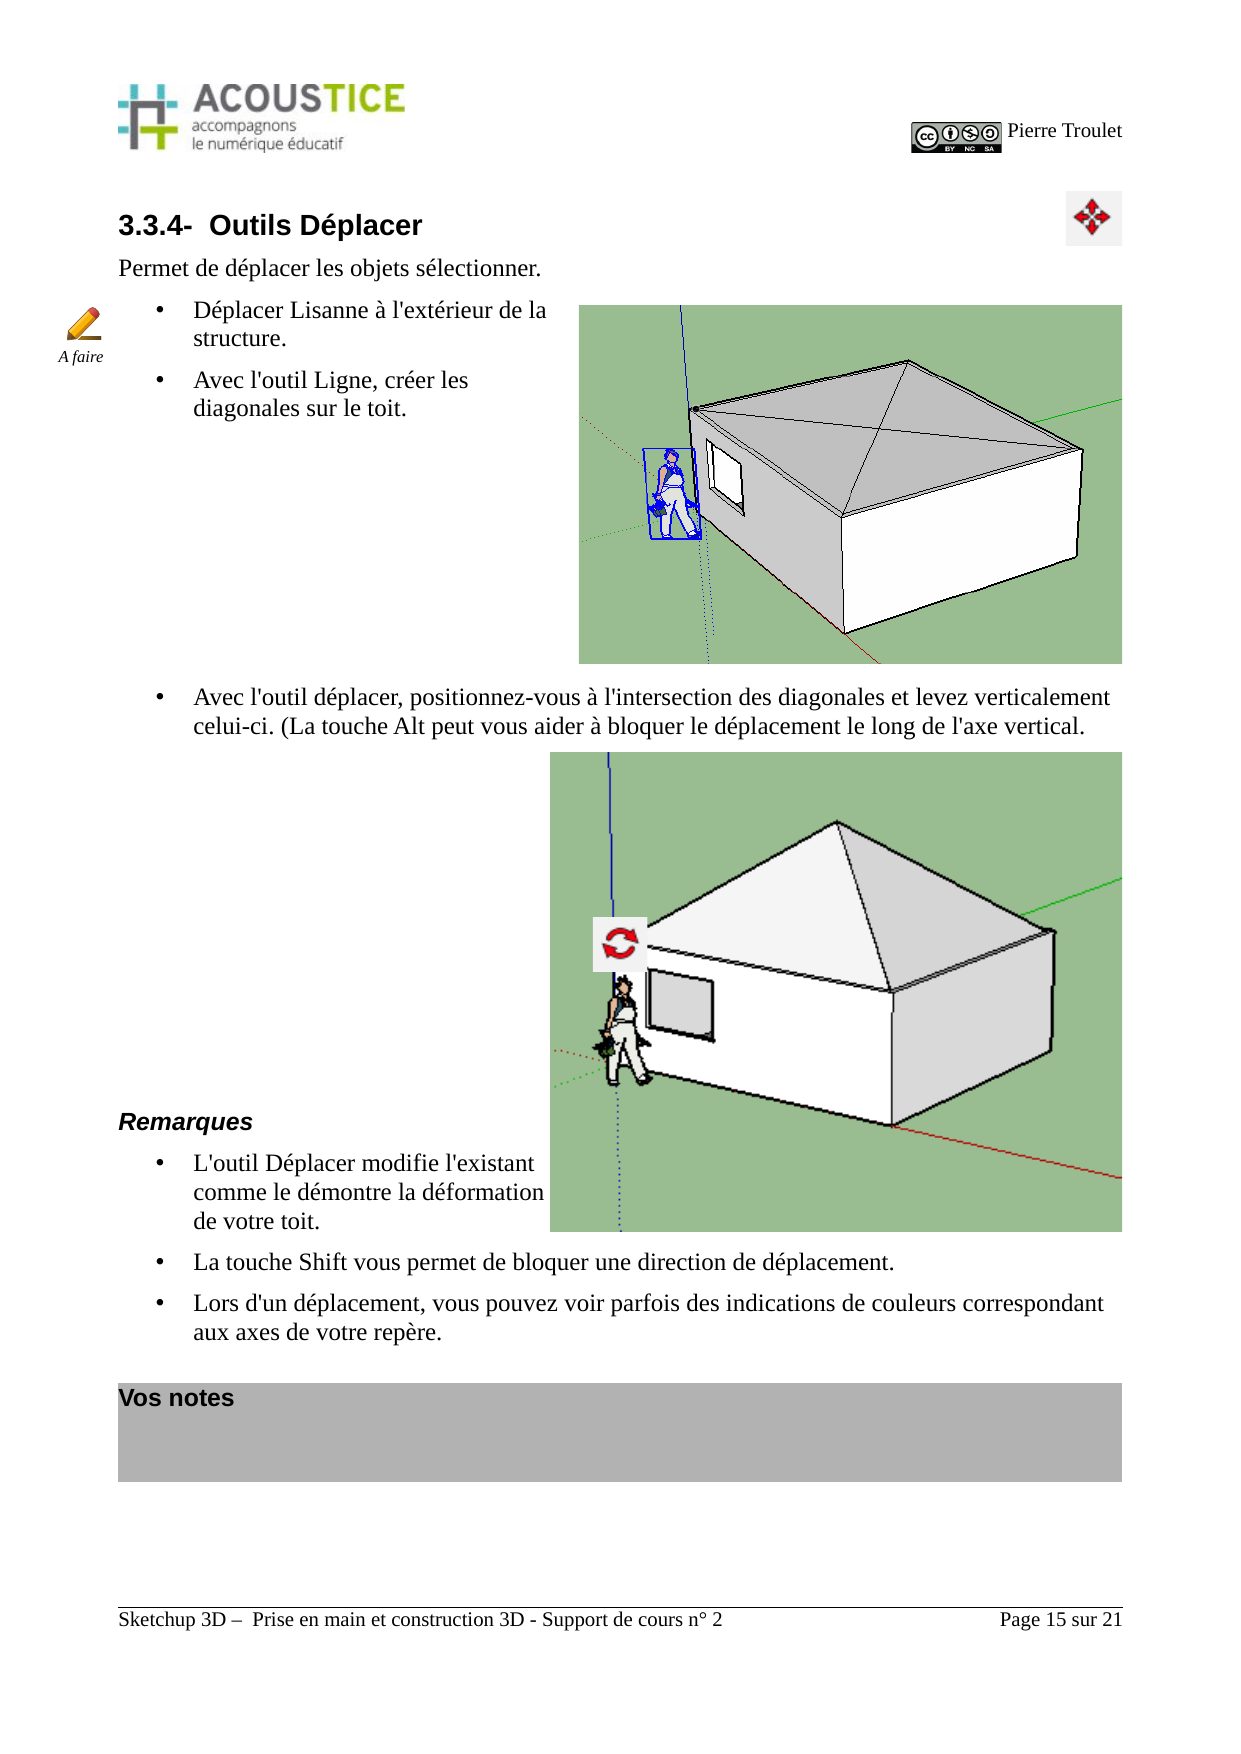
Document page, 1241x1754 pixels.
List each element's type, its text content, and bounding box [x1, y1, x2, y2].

picture [578, 305, 1123, 664]
list Déplacer Lisanne à l'extérieur de la structure. [156, 295, 1122, 352]
picture [911, 122, 1002, 153]
subtitle Remarques [118, 1107, 550, 1136]
list La touche Shift vous permet de bloquer une direction de déplacement. [156, 1247, 1122, 1276]
picture [1065, 191, 1123, 246]
list L'outil Déplacer modifie l'existant comme le démontre la déformation de votre toit. [156, 1148, 1122, 1234]
picture [550, 752, 1123, 1232]
subtitle Outils Déplacer [118, 207, 1065, 241]
list Avec l'outil Ligne, créer les diagonales sur le toit. [156, 365, 578, 422]
subtitle Vos notes [118, 1383, 1122, 1412]
picture [118, 84, 405, 153]
list Lors d'un déplacement, vous pouvez voir parfois des indications de couleurs correspondant aux axes de votre repère. [156, 1288, 1122, 1346]
list A faire [58, 313, 112, 366]
list Avec l'outil déplacer, positionnez-vous à l'intersection des diagonales et levez verticalement celui-ci. (La touche Alt peut vous aider à bloquer le déplacement le long de l'axe vertical. [156, 682, 1122, 740]
text Permet de déplacer les objets sélectionner. [118, 253, 1122, 282]
